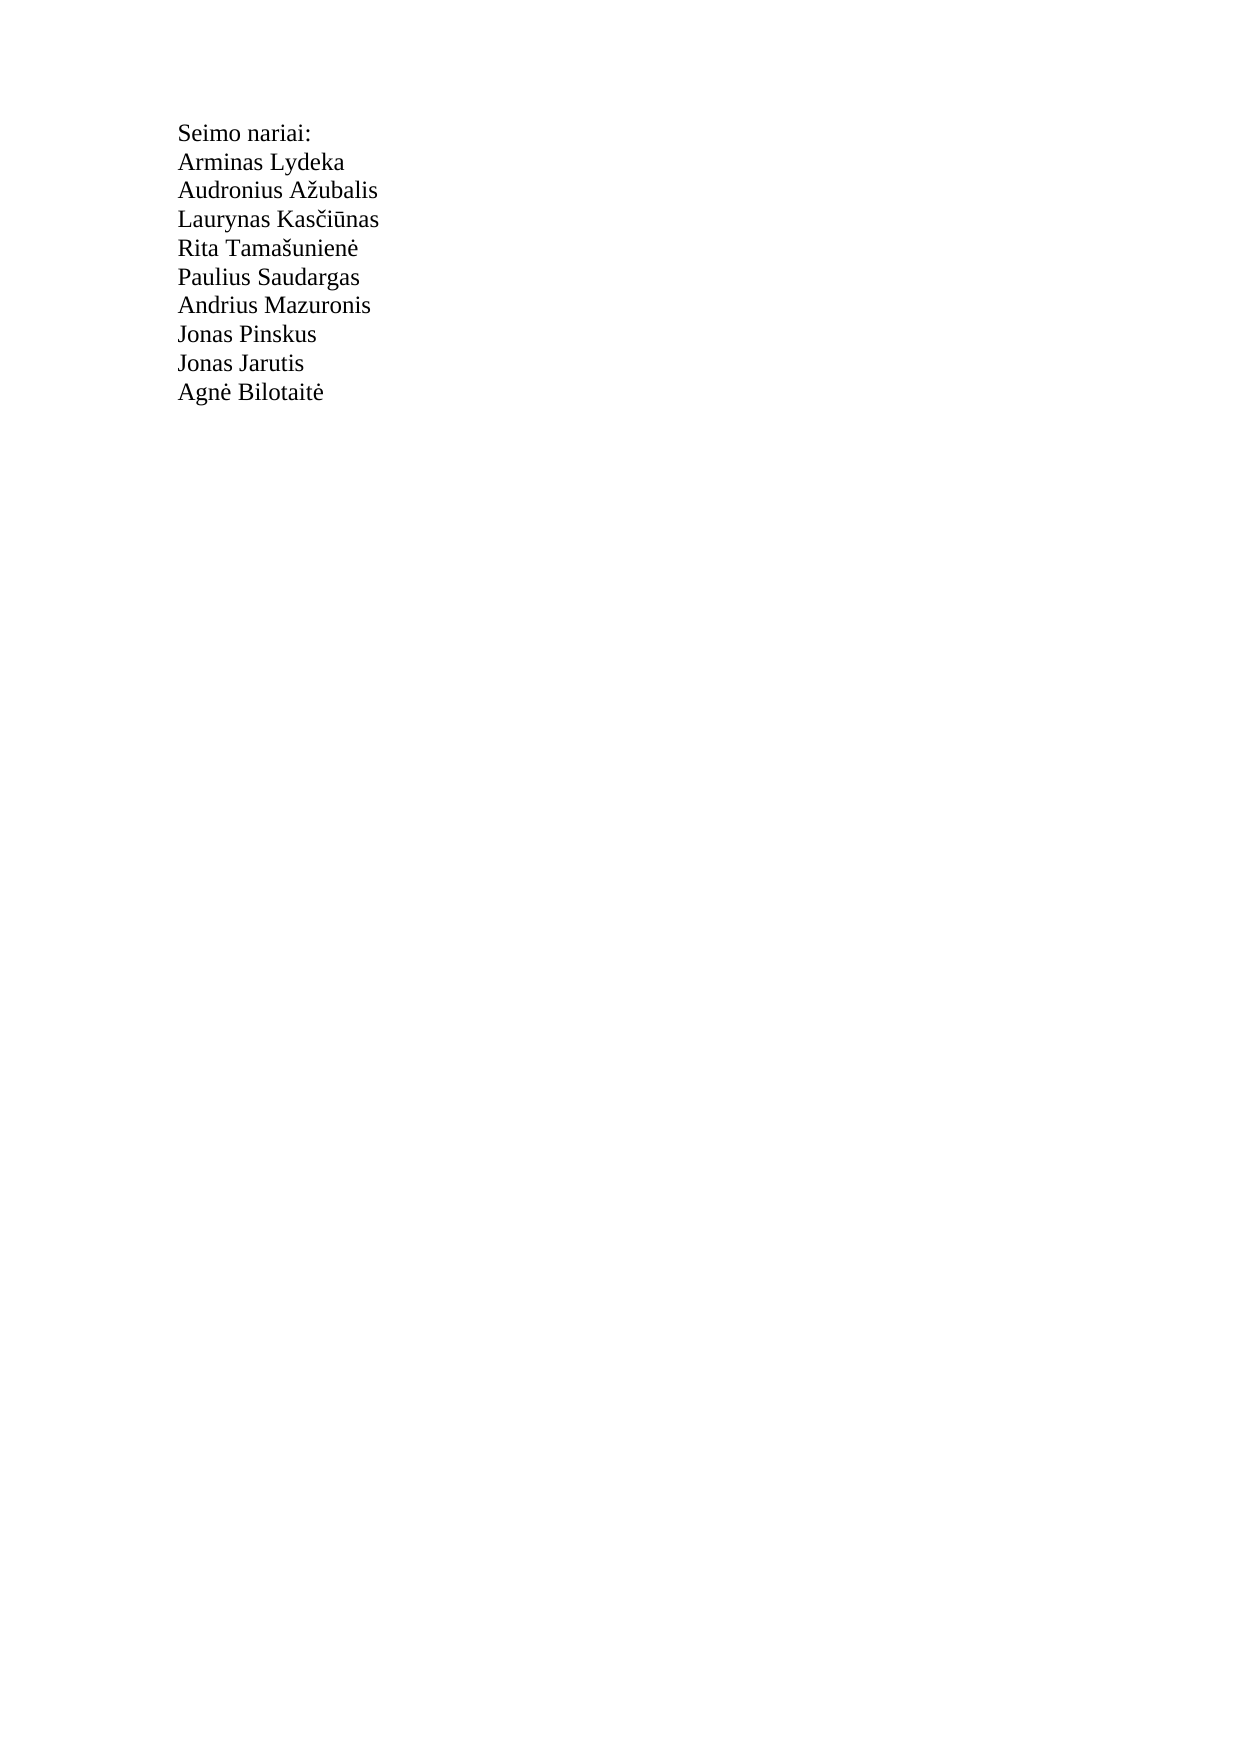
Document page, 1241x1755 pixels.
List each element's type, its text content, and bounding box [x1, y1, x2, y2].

text Jonas Pinskus [177, 319, 1181, 348]
text Seimo nariai: [177, 118, 1181, 147]
text Arminas Lydeka [177, 147, 1181, 176]
text Andrius Mazuronis [177, 291, 1181, 319]
text Paulius Saudargas [177, 262, 1181, 291]
text Audronius Ažubalis [177, 176, 1181, 204]
text Rita Tamašunienė [177, 233, 1181, 262]
text Laurynas Kasčiūnas [177, 204, 1181, 233]
text Jonas Jarutis [177, 348, 1181, 377]
text Agnė Bilotaitė [177, 377, 1181, 406]
